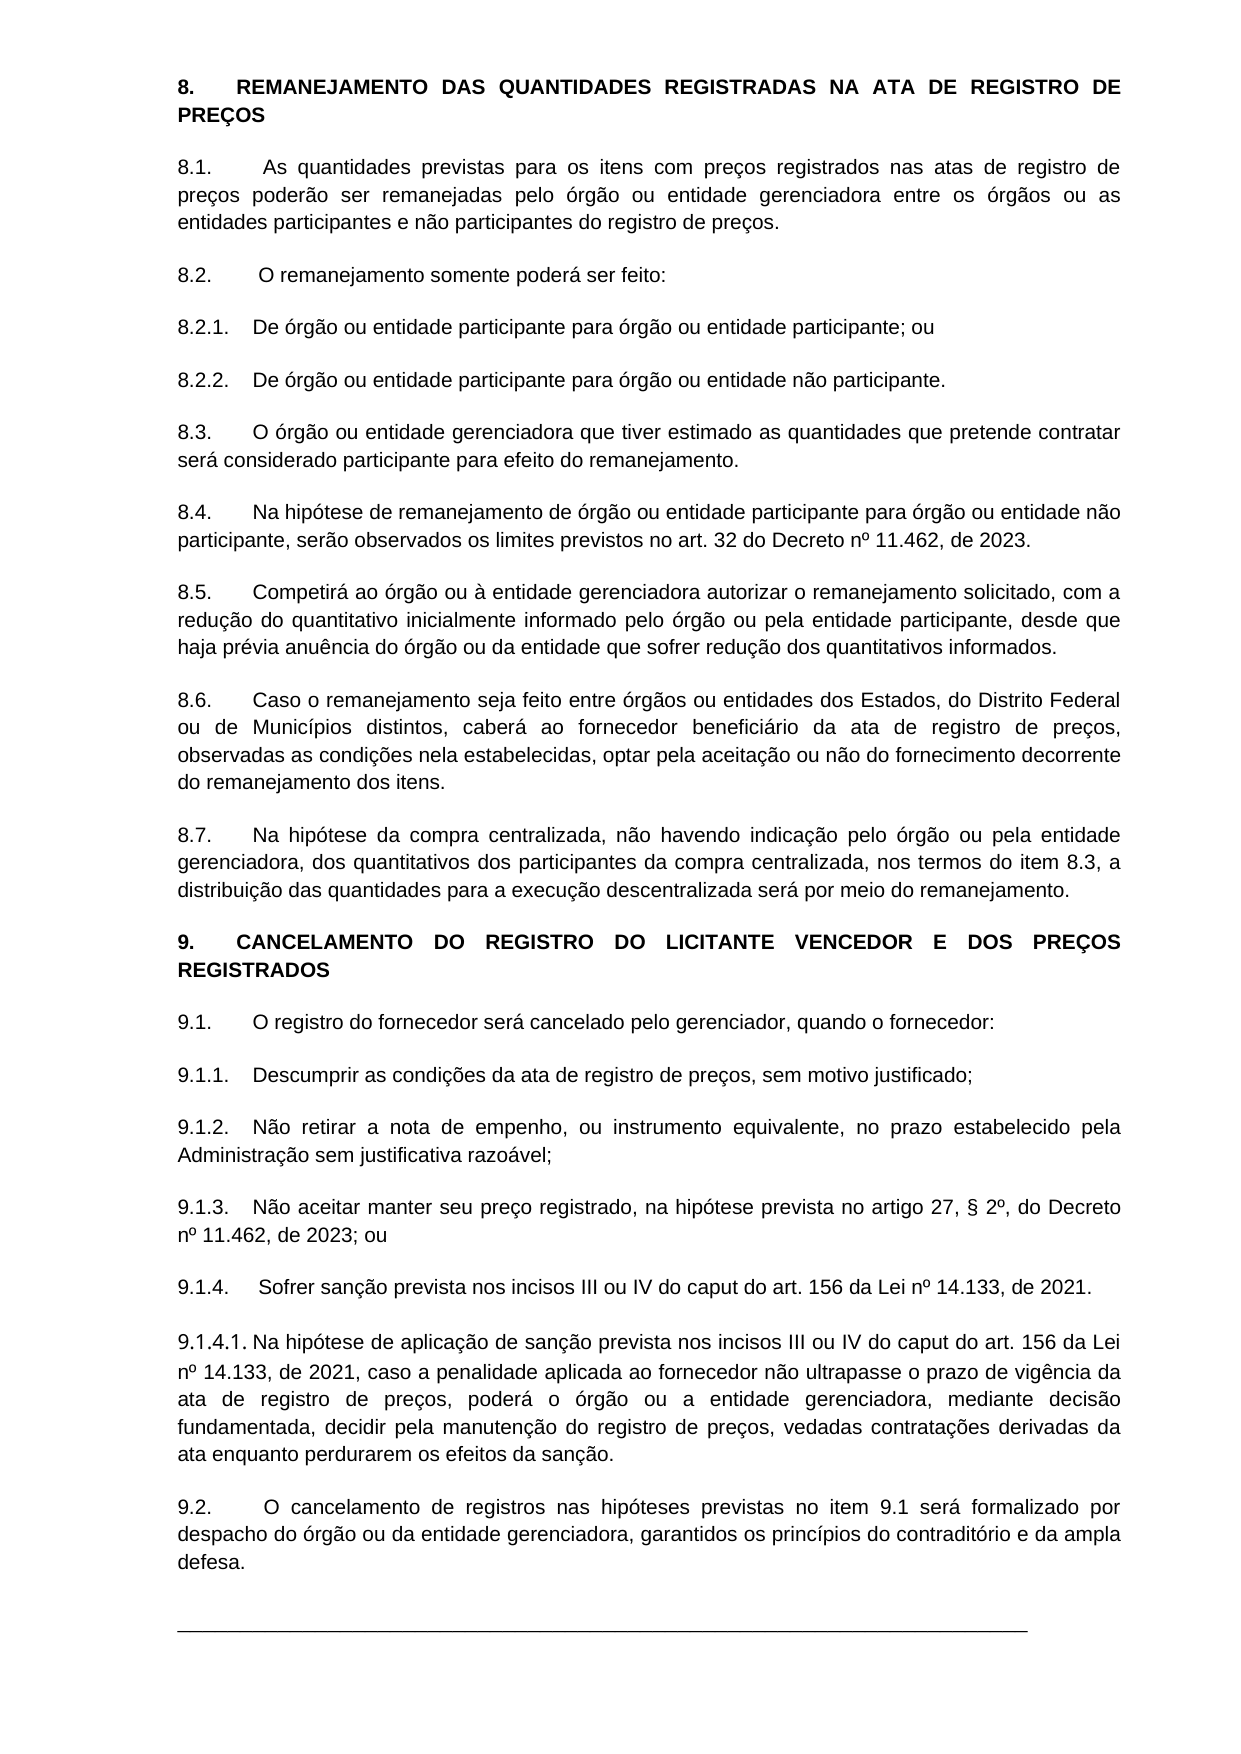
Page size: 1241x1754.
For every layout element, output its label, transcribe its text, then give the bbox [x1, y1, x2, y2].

list Sofrer sanção prevista nos incisos III ou IV do caput do art. 156 da Lei nº 14.133, de 2021. [177, 1275, 1122, 1299]
list Não retirar a nota de empenho, ou instrumento equivalente, no prazo estabelecido pela Administração sem justificativa razoável; [177, 1115, 1122, 1166]
list O órgão ou entidade gerenciadora que tiver estimado as quantidades que pretende contratar será considerado participante para efeito do remanejamento. [177, 420, 1122, 471]
list Não aceitar manter seu preço registrado, na hipótese prevista no artigo 27, § 2º, do Decreto nº 11.462, de 2023; ou [177, 1195, 1122, 1246]
list Na hipótese de aplicação de sanção prevista nos incisos III ou IV do caput do art. 156 da Lei nº 14.133, de 2021, caso a penalidade aplicada ao fornecedor não ultrapasse o prazo de vigência da ata de registro de preços, poderá o órgão ou a entidade gerenciadora, mediante decisão fundamentada, decidir pela manutenção do registro de preços, vedadas contratações derivadas da ata enquanto perdurarem os efeitos da sanção. [177, 1327, 1122, 1466]
list De órgão ou entidade participante para órgão ou entidade não participante. [177, 367, 1122, 391]
list O registro do fornecedor será cancelado pelo gerenciador, quando o fornecedor: [177, 1010, 1122, 1034]
list REMANEJAMENTO DAS QUANTIDADES REGISTRADAS NA ATA DE REGISTRO DE PREÇOS [177, 75, 1122, 126]
list Descumprir as condições da ata de registro de preços, sem motivo justificado; [177, 1062, 1122, 1086]
list Na hipótese da compra centralizada, não havendo indicação pelo órgão ou pela entidade gerenciadora, dos quantitativos dos participantes da compra centralizada, nos termos do item 8.3, a distribuição das quantidades para a execução descentralizada será por meio do remanejamento. [177, 822, 1122, 901]
list Na hipótese de remanejamento de órgão ou entidade participante para órgão ou entidade não participante, serão observados os limites previstos no art. 32 do Decreto nº 11.462, de 2023. [177, 500, 1122, 551]
list O cancelamento de registros nas hipóteses previstas no item 9.1 será formalizado por despacho do órgão ou da entidade gerenciadora, garantidos os princípios do contraditório e da ampla defesa. [177, 1494, 1122, 1573]
list Competirá ao órgão ou à entidade gerenciadora autorizar o remanejamento solicitado, com a redução do quantitativo inicialmente informado pelo órgão ou pela entidade participante, desde que haja prévia anuência do órgão ou da entidade que sofrer redução dos quantitativos informados. [177, 580, 1122, 659]
list De órgão ou entidade participante para órgão ou entidade participante; ou [177, 315, 1122, 339]
list As quantidades previstas para os itens com preços registrados nas atas de registro de preços poderão ser remanejadas pelo órgão ou entidade gerenciadora entre os órgãos ou as entidades participantes e não participantes do registro de preços. [177, 155, 1122, 234]
list Caso o remanejamento seja feito entre órgãos ou entidades dos Estados, do Distrito Federal ou de Municípios distintos, caberá ao fornecedor beneficiário da ata de registro de preços, observadas as condições nela estabelecidas, optar pela aceitação ou não do fornecimento decorrente do remanejamento dos itens. [177, 687, 1122, 794]
list CANCELAMENTO DO REGISTRO DO LICITANTE VENCEDOR E DOS PREÇOS REGISTRADOS [177, 930, 1122, 981]
list O remanejamento somente poderá ser feito: [177, 262, 1122, 286]
